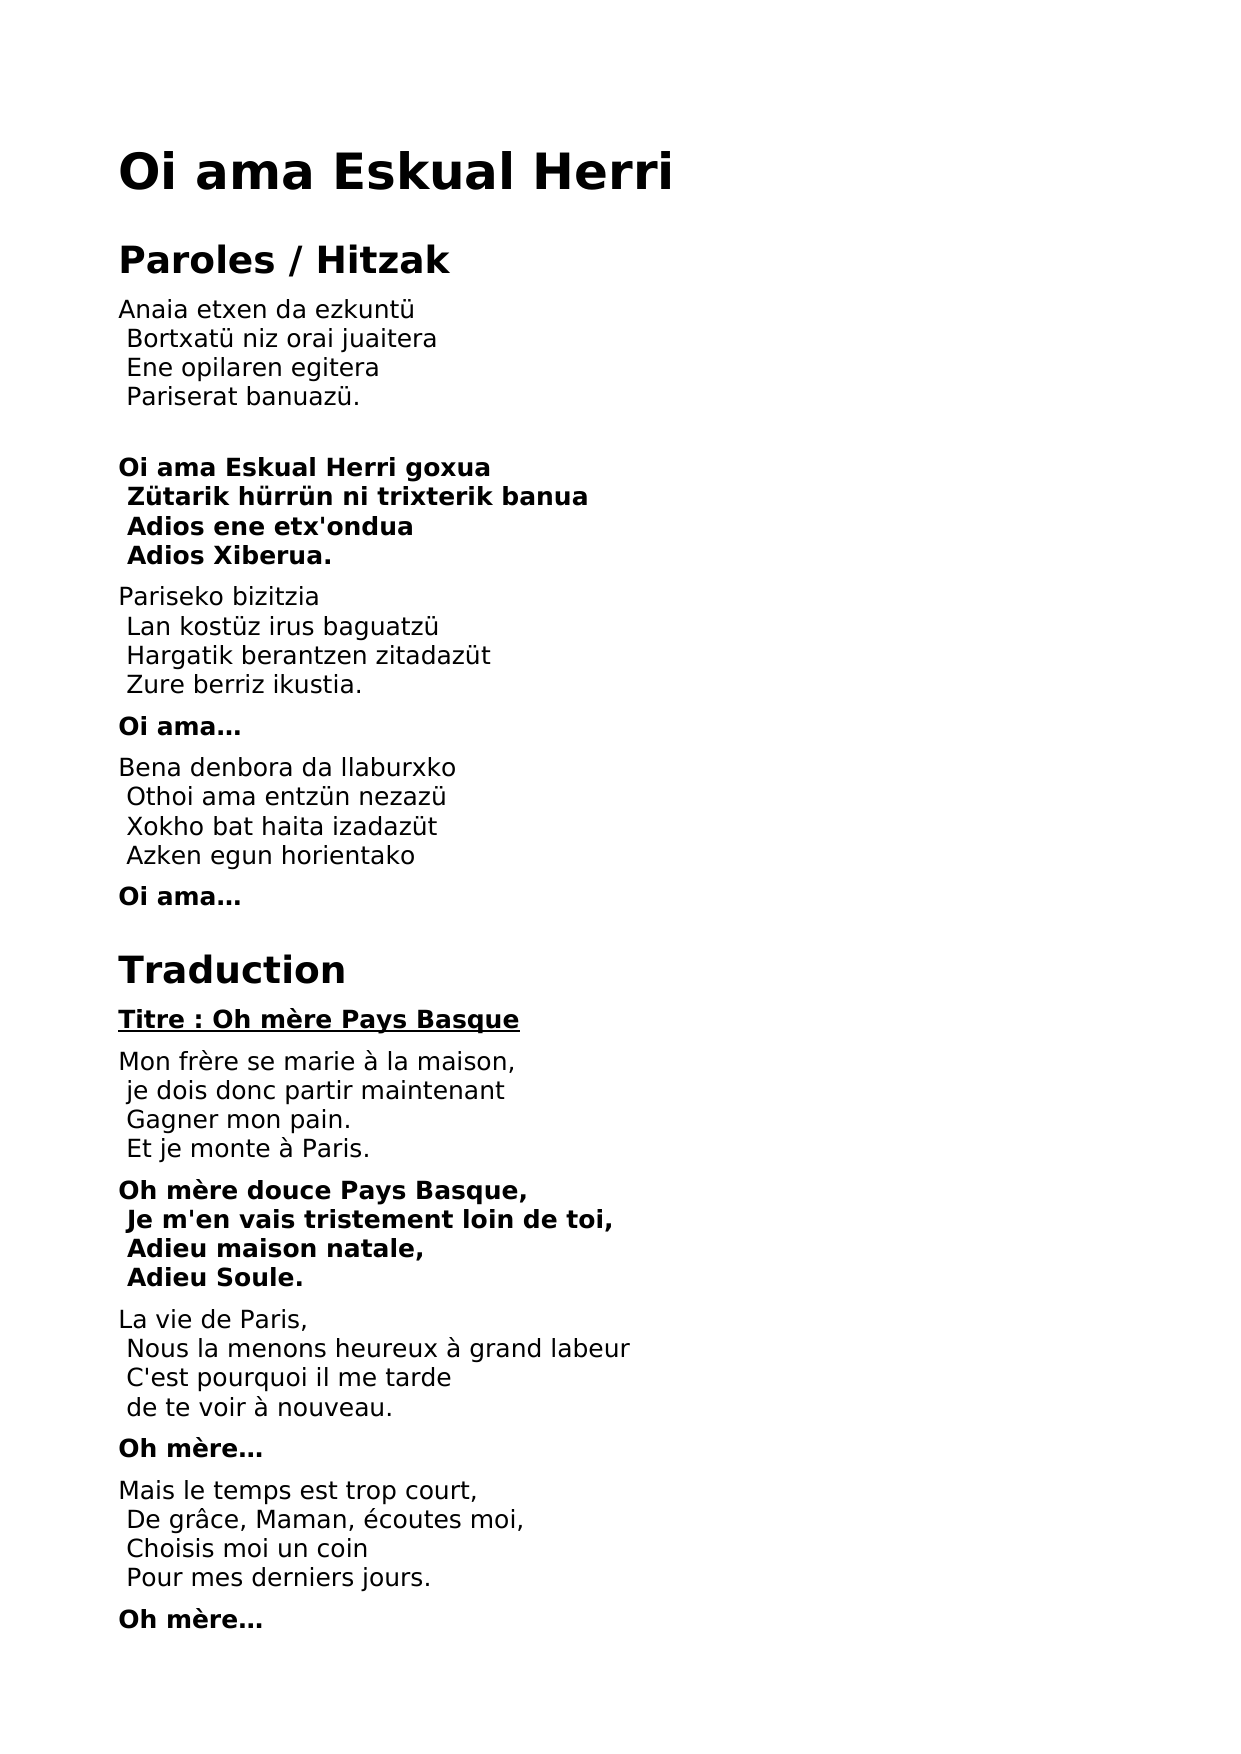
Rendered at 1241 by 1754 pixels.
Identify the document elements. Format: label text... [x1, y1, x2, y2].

text Titre : Oh mère Pays Basque [118, 1005, 1122, 1034]
text Oi ama… [118, 712, 1122, 741]
text Oh mère… [118, 1434, 1122, 1464]
text Oi ama… [118, 882, 1122, 912]
text Bena denbora da llaburxko Othoi ama entzün nezazü Xokho bat haita izadazüt Azken egun horientako [118, 753, 1122, 870]
text La vie de Paris, Nous la menons heureux à grand labeur C'est pourquoi il me tarde de te voir à nouveau. [118, 1305, 1122, 1422]
subtitle Traduction [118, 949, 1122, 993]
text Anaia etxen da ezkuntü Bortxatü niz orai juaitera Ene opilaren egitera Pariserat banuazü. [118, 295, 1122, 441]
text Oh mère… [118, 1605, 1122, 1634]
subtitle Oi ama Eskual Herri [118, 143, 1122, 201]
text Oi ama Eskual Herri goxua Zütarik hürrün ni trixterik banua Adios ene etx'ondua Adios Xiberua. [118, 453, 1122, 570]
subtitle Paroles / Hitzak [118, 239, 1122, 282]
text Oh mère douce Pays Basque, Je m'en vais tristement loin de toi, Adieu maison natale, Adieu Soule. [118, 1176, 1122, 1293]
text Pariseko bizitzia Lan kostüz irus baguatzü Hargatik berantzen zitadazüt Zure berriz ikustia. [118, 582, 1122, 699]
text Mais le temps est trop court, De grâce, Maman, écoutes moi, Choisis moi un coin Pour mes derniers jours. [118, 1476, 1122, 1593]
text Mon frère se marie à la maison, je dois donc partir maintenant Gagner mon pain. Et je monte à Paris. [118, 1047, 1122, 1164]
